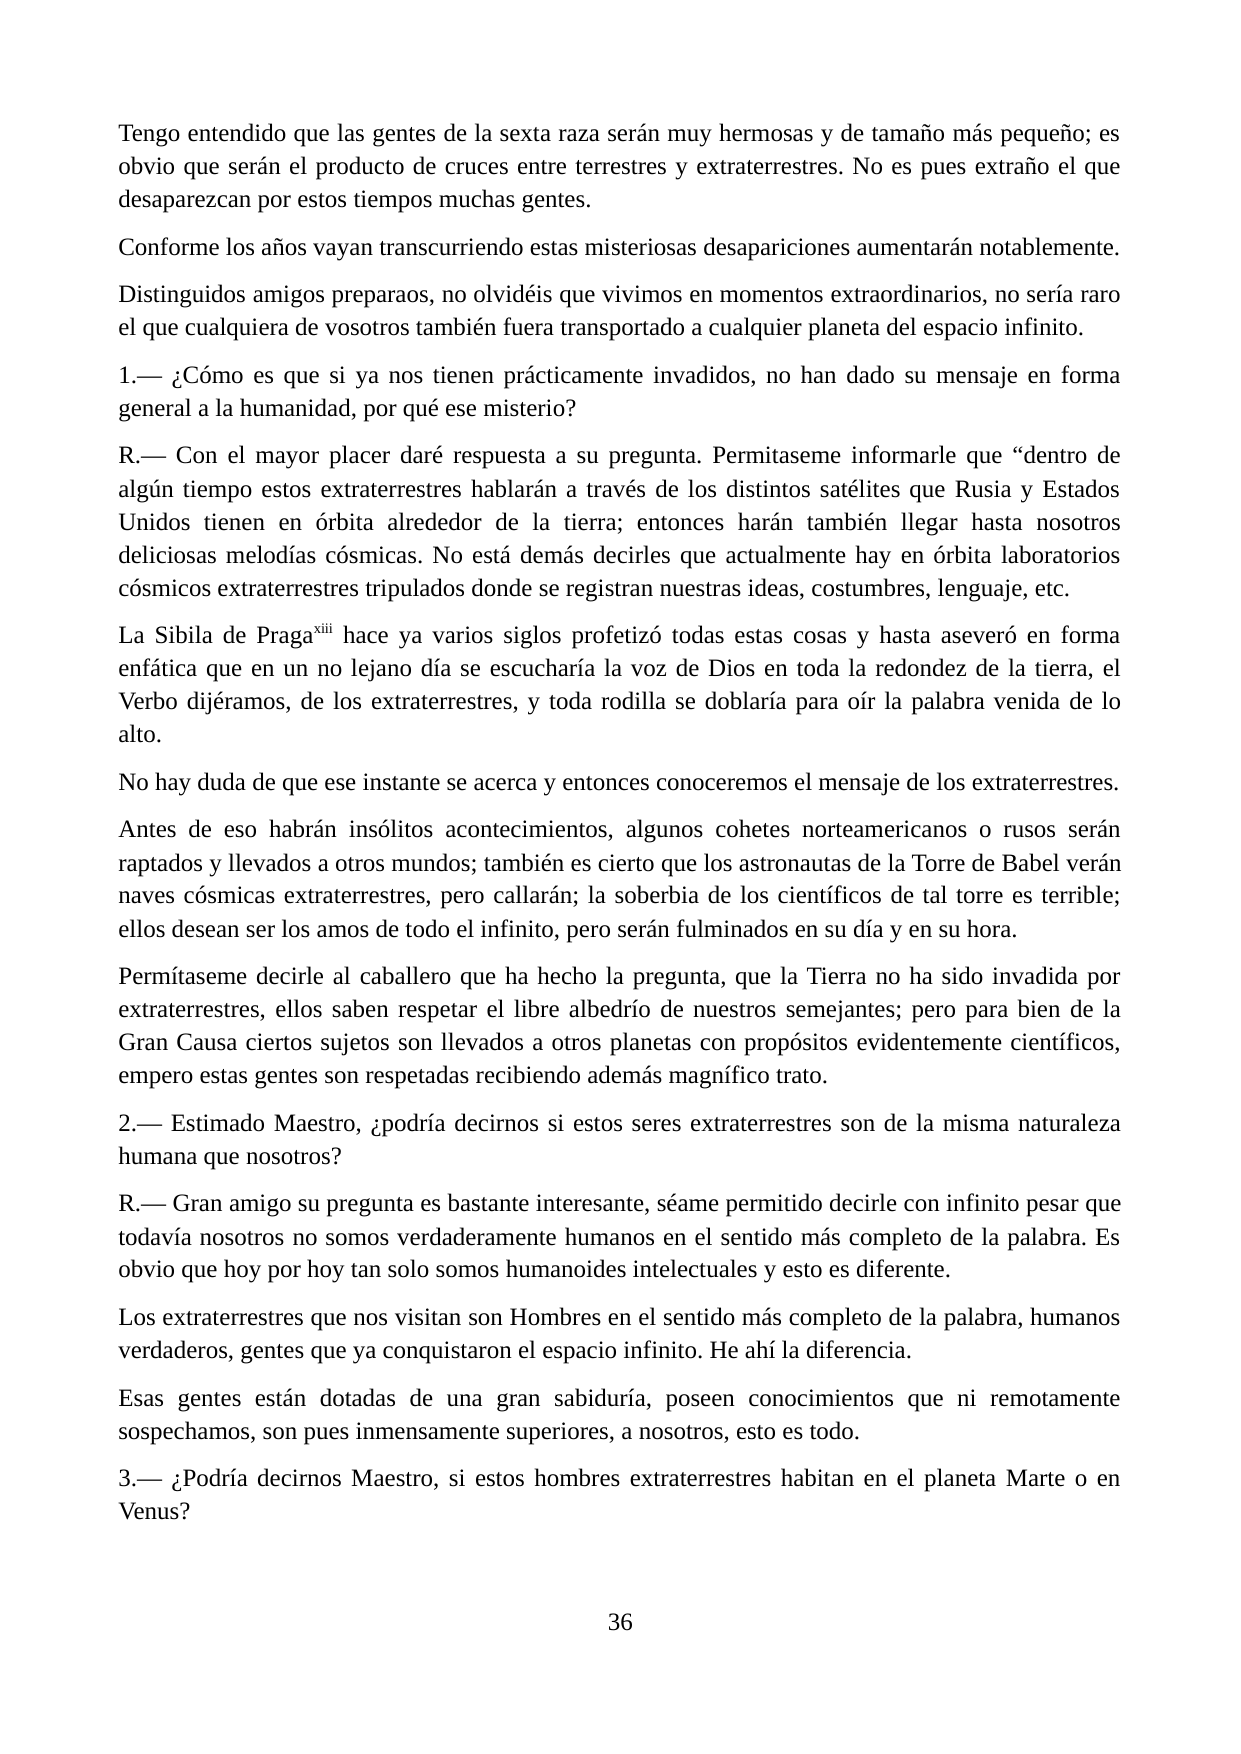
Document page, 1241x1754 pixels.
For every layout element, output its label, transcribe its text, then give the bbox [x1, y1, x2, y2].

text Los extraterrestres que nos visitan son Hombres en el sentido más completo de la palabra, humanos verdaderos, gentes que ya conquistaron el espacio infinito. He ahí la diferencia. [118, 1302, 1122, 1364]
text Distinguidos amigos preparaos, no olvidéis que vivimos en momentos extraordinarios, no sería raro el que cualquiera de vosotros también fuera transportado a cualquier planeta del espacio infinito. [118, 279, 1122, 341]
text La Sibila de Praga hace ya varios siglos profetizó todas estas cosas y hasta aseveró en forma enfática que en un no lejano día se escucharía la voz de Dios en toda la redondez de la tierra, el Verbo dijéramos, de los extraterrestres, y toda rodilla se doblaría para oír la palabra venida de lo alto. [118, 620, 1122, 748]
text R.— Con el mayor placer daré respuesta a su pregunta. Permitaseme informarle que “dentro de algún tiempo estos extraterrestres hablarán a través de los distintos satélites que Rusia y Estados Unidos tienen en órbita alrededor de la tierra; entonces harán también llegar hasta nosotros deliciosas melodías cósmicas. No está demás decirles que actualmente hay en órbita laboratorios cósmicos extraterrestres tripulados donde se registran nuestras ideas, costumbres, lenguaje, etc. [118, 441, 1122, 601]
text 1.— ¿Cómo es que si ya nos tienen prácticamente invadidos, no han dado su mensaje en forma general a la humanidad, por qué ese misterio? [118, 360, 1122, 422]
text Esas gentes están dotadas de una gran sabiduría, poseen conocimientos que ni remotamente sospechamos, son pues inmensamente superiores, a nosotros, esto es todo. [118, 1383, 1122, 1444]
text 3.— ¿Podría decirnos Maestro, si estos hombres extraterrestres habitan en el planeta Marte o en Venus? [118, 1463, 1122, 1525]
text Permítaseme decirle al caballero que ha hecho la pregunta, que la Tierra no ha sido invadida por extraterrestres, ellos saben respetar el libre albedrío de nuestros semejantes; pero para bien de la Gran Causa ciertos sujetos son llevados a otros planetas con propósitos evidentemente científicos, empero estas gentes son respetadas recibiendo además magnífico trato. [118, 961, 1122, 1089]
text Conforme los años vayan transcurriendo estas misteriosas desapariciones aumentarán notablemente. [118, 232, 1122, 261]
text Antes de eso habrán insólitos acontecimientos, algunos cohetes norteamericanos o rusos serán raptados y llevados a otros mundos; también es cierto que los astronautas de la Torre de Babel verán naves cósmicas extraterrestres, pero callarán; la soberbia de los científicos de tal torre es terrible; ellos desean ser los amos de todo el infinito, pero serán fulminados en su día y en su hora. [118, 814, 1122, 942]
text Tengo entendido que las gentes de la sexta raza serán muy hermosas y de tamaño más pequeño; es obvio que serán el producto de cruces entre terrestres y extraterrestres. No es pues extraño el que desaparezcan por estos tiempos muchas gentes. [118, 118, 1122, 213]
text No hay duda de que ese instante se acerca y entonces conoceremos el mensaje de los extraterrestres. [118, 767, 1122, 796]
text 2.— Estimado Maestro, ¿podría decirnos si estos seres extraterrestres son de la misma naturaleza humana que nosotros? [118, 1108, 1122, 1170]
text R.— Gran amigo su pregunta es bastante interesante, séame permitido decirle con infinito pesar que todavía nosotros no somos verdaderamente humanos en el sentido más completo de la palabra. Es obvio que hoy por hoy tan solo somos humanoides intelectuales y esto es diferente. [118, 1188, 1122, 1283]
